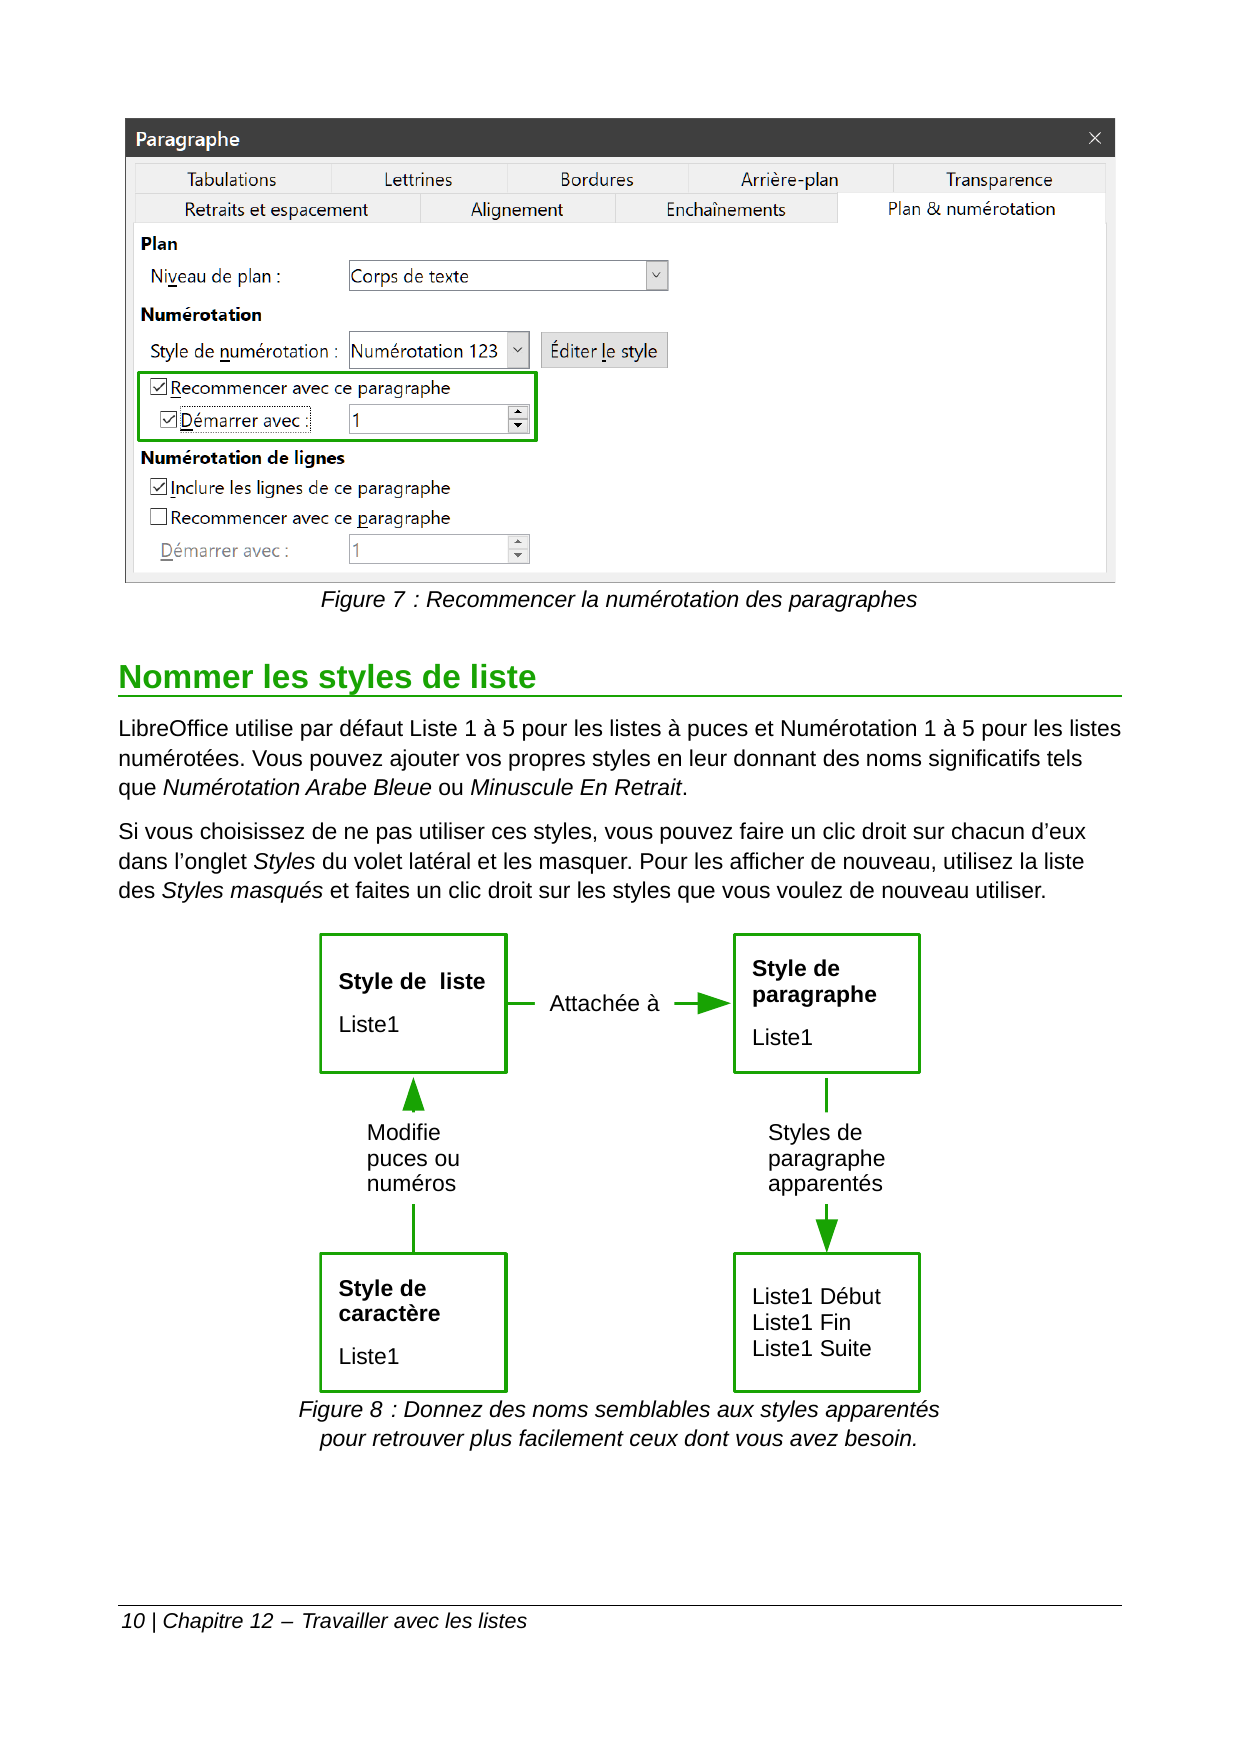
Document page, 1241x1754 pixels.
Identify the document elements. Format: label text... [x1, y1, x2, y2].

subtitle Nommer les styles de liste [118, 657, 1122, 695]
text Figure 8 : Donnez des noms semblables aux styles apparentés pour retrouver plus facilement ceux dont vous avez besoin. [118, 1393, 1122, 1452]
text Figure 7 : Recommencer la numérotation des paragraphes [118, 583, 1122, 612]
text LibreOffice utilise par défaut Liste 1 à 5 pour les listes à puces et Numérotation 1 à 5 pour les listes numérotées. Vous pouvez ajouter vos propres styles en leur donnant des noms significatifs tels que Numérotation Arabe Bleue ou Minuscule En Retrait. [118, 712, 1122, 800]
text Si vous choisissez de ne pas utiliser ces styles, vous pouvez faire un clic droit sur chacun d’eux dans l’onglet Styles du volet latéral et les masquer. Pour les afficher de nouveau, utilisez la liste des Styles masqués et faites un clic droit sur les styles que vous voulez de nouveau utiliser. [118, 815, 1122, 903]
